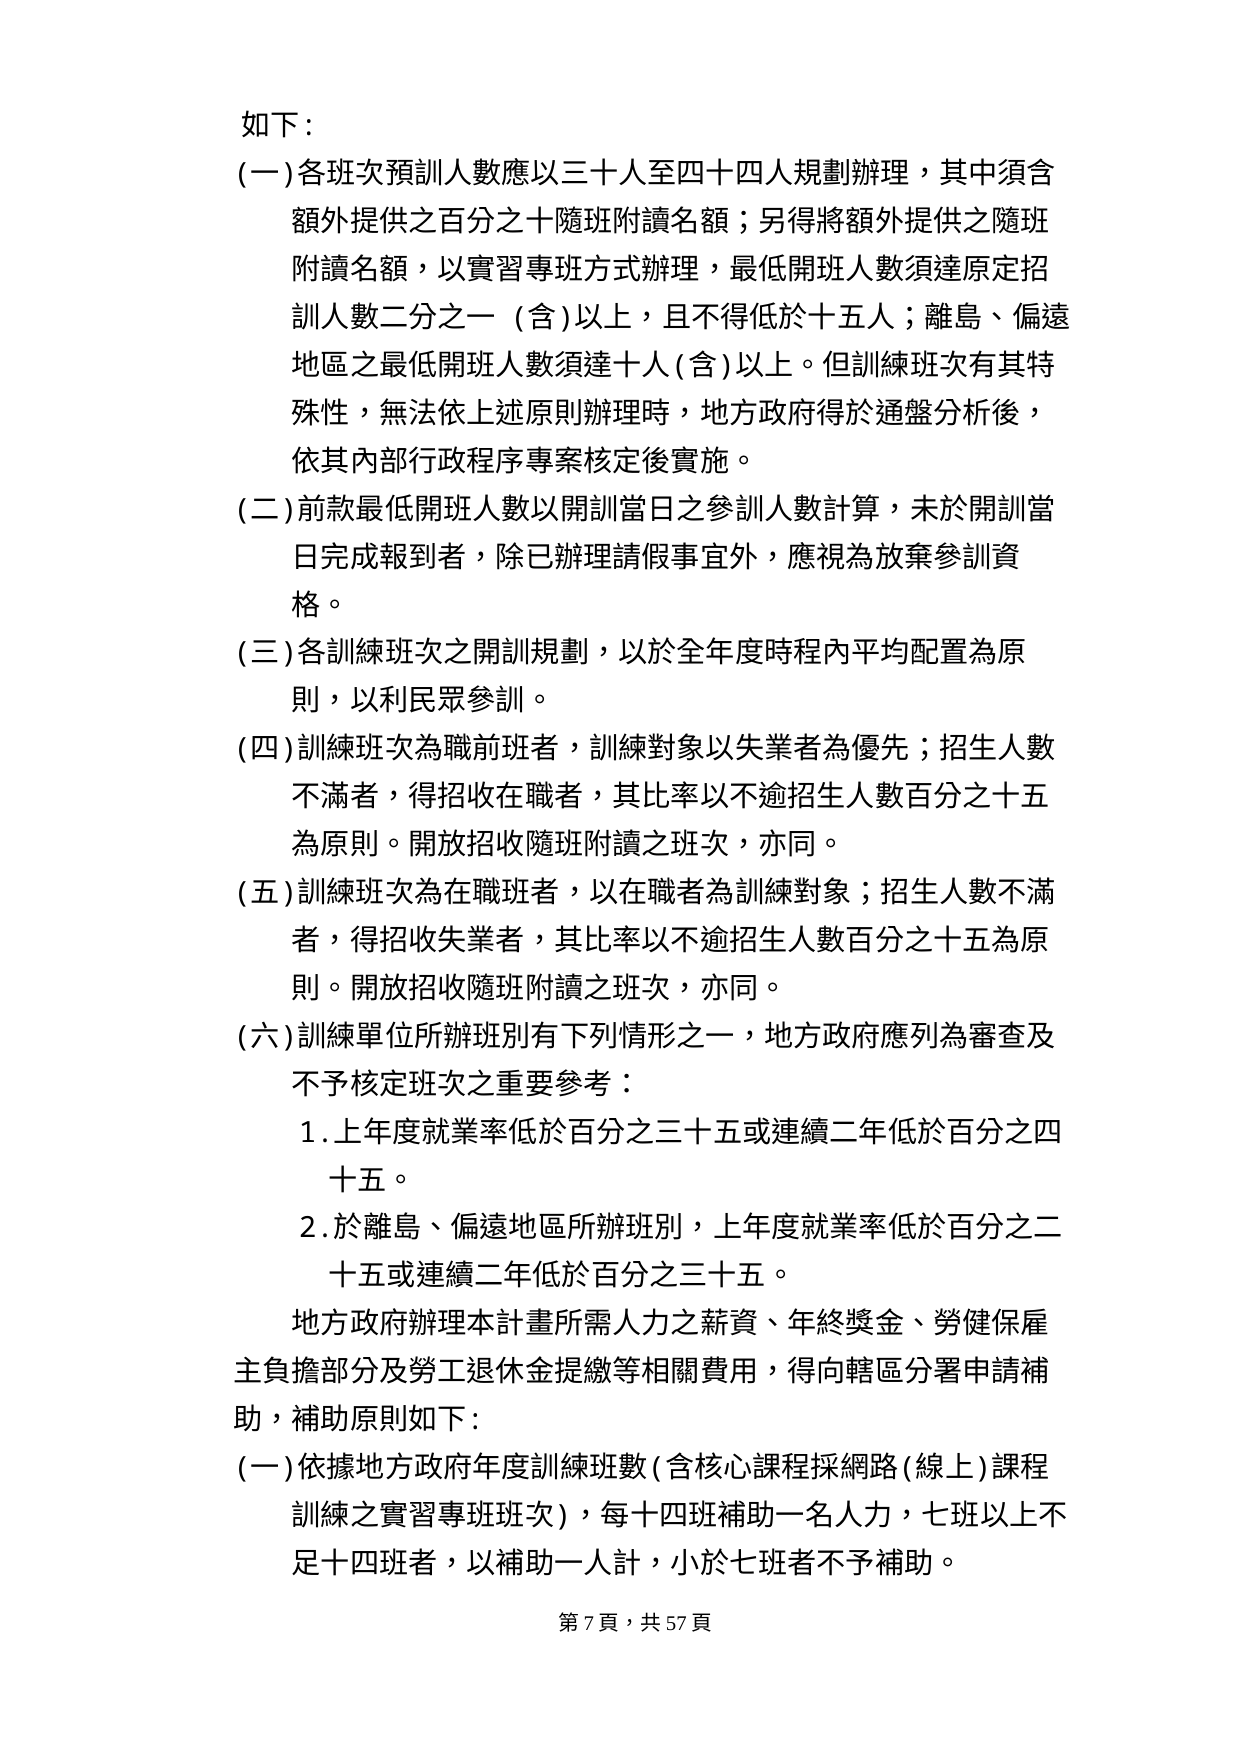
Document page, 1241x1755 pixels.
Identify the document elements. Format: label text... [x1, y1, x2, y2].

table_cell 如下: (一)各班次預訓人數應以三十人至四十四人規劃辦理，其中須含額外提供之百分之十隨班附讀名額；另得將額外提供之隨班附讀名額，以實習專班方式辦理，最低開班人數須達原定招訓人數二分之一 (含)以上，且不得低於十五人；離島、偏遠地區之最低開班人數須達十人(含)以上。但訓練班次有其特殊性，無法依上述原則辦理時，地方政府得於通盤分析後，依其內部行政程序專案核定後實施。 (二)前款最低開班人數以開訓當日之參訓人數計算，未於開訓當日完成報到者，除已辦理請假事宜外，應視為放棄參訓資格。 (三)各訓練班次之開訓規劃，以於全年度時程內平均配置為原則，以利民眾參訓。 (四)訓練班次為職前班者，訓練對象以失業者為優先；招生人數不滿者，得招收在職者，其比率以不逾招生人數百分之十五為原則。開放招收隨班附讀之班次，亦同。 (五)訓練班次為在職班者，以在職者為訓練對象；招生人數不滿者，得招收失業者，其比率以不逾招生人數百分之十五為原則。開放招收隨班附讀之班次，亦同。 (六)訓練單位所辦班別有下列情形之一，地方政府應列為審查及不予核定班次之重要參考： 1.上年度就業率低於百分之三十五或連續二年低於百分之四十五。 2.於離島、偏遠地區所辦班別，上年度就業率低於百分之二十五或連續二年低於百分之三十五。 地方政府辦理本計畫所需人力之薪資、年終獎金、勞健保雇主負擔部分及勞工退休金提繳等相關費用，得向轄區分署申請補助，補助原則如下: (一)依據地方政府年度訓練班數(含核心課程採網路(線上)課程訓練之實習專班班次)，每十四班補助一名人力，七班以上不足十四班者，以補助一人計，小於七班者不予補助。 [180, 98, 1081, 1583]
